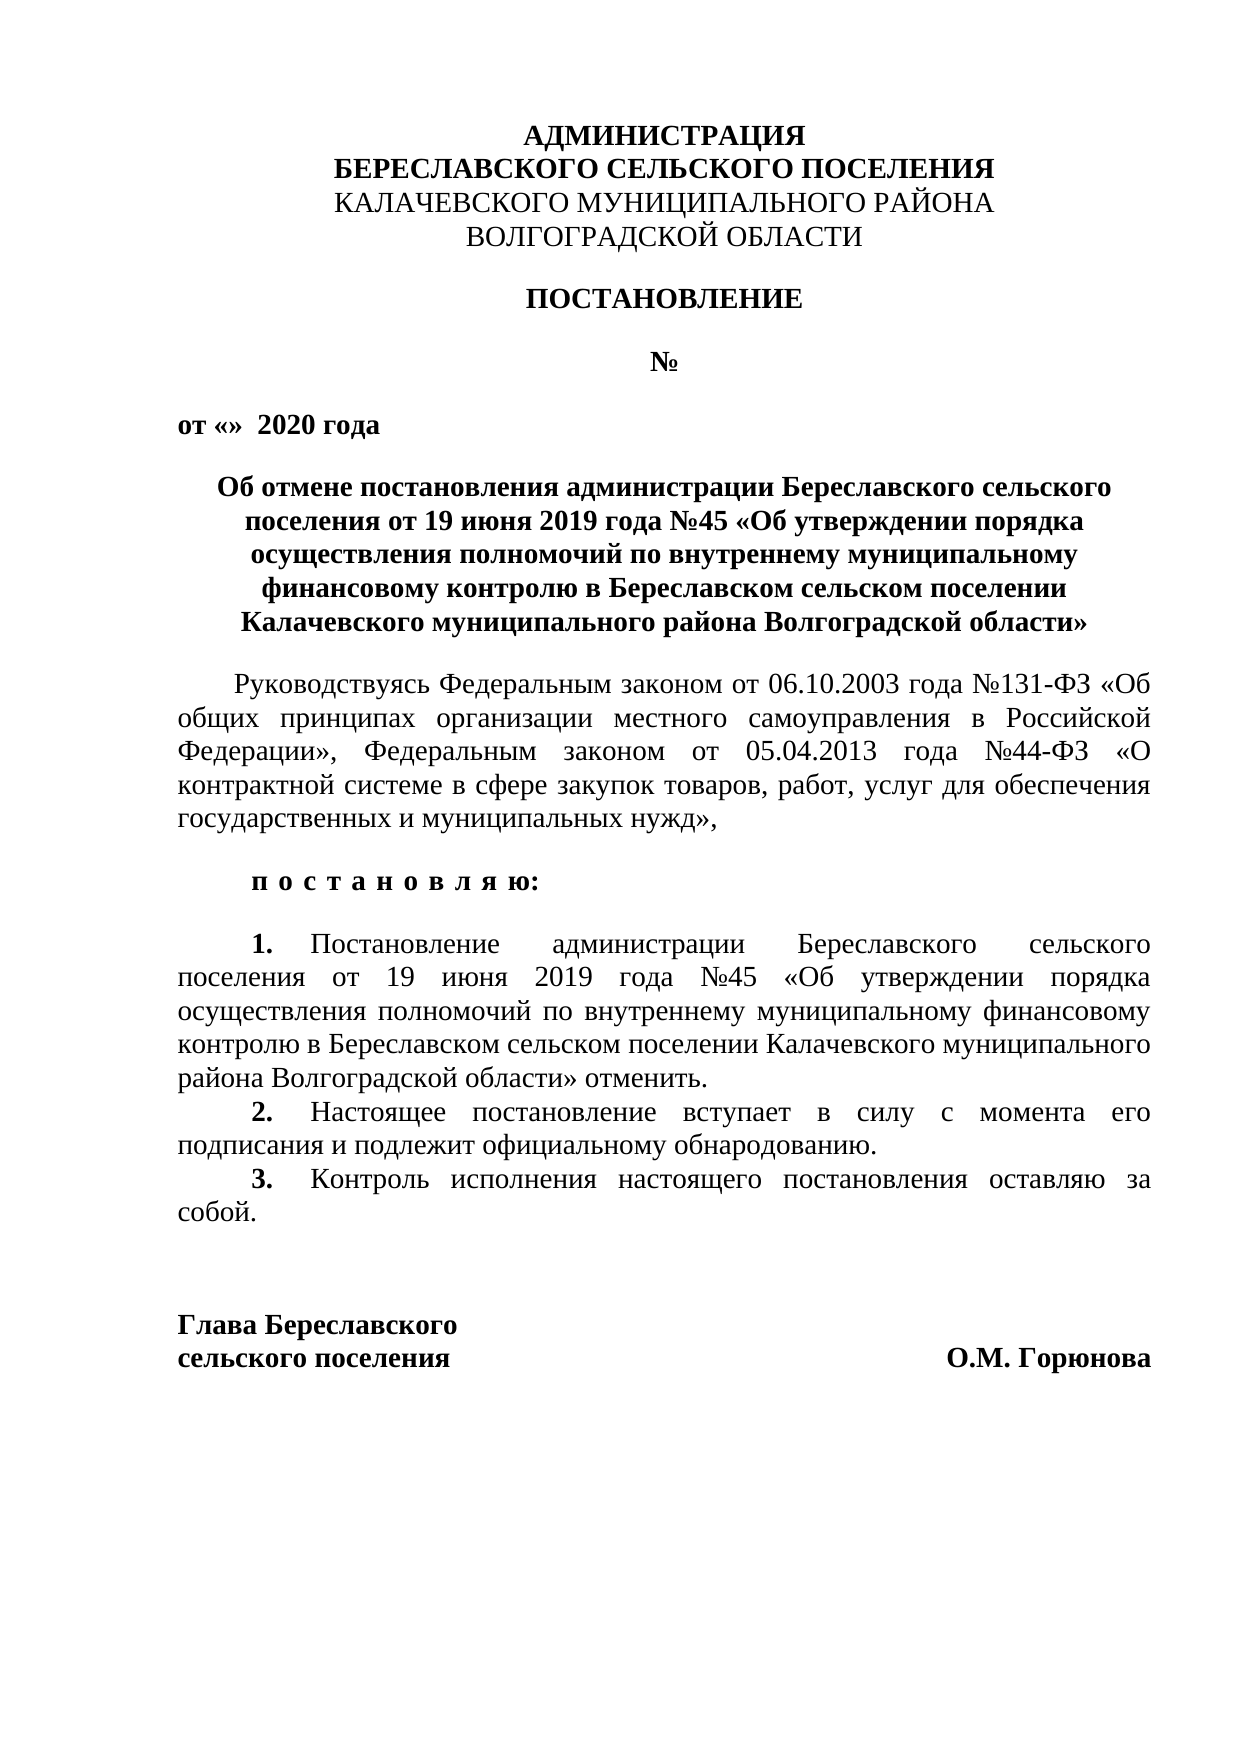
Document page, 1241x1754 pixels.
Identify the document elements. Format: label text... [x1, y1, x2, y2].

text № [177, 344, 1152, 378]
text КАЛАЧЕВСКОГО МУНИЦИПАЛЬНОГО РАЙОНА [177, 185, 1152, 219]
text сельского поселения О.М. Горюнова [177, 1341, 1152, 1374]
text АДМИНИСТРАЦИЯ [177, 118, 1152, 152]
text постановляю: [177, 863, 1152, 897]
text Глава Береславского [177, 1307, 1152, 1341]
text Об отмене постановления администрации Береславского сельского поселения от 19 июня 2019 года №45 «Об утверждении порядка осуществления полномочий по внутреннему муниципальному финансовому контролю в Береславском сельском поселении Калачевского муниципального района Волгоградской области» [177, 469, 1152, 637]
text Руководствуясь Федеральным законом от 06.10.2003 года №131-ФЗ «Об общих принципах организации местного самоуправления в Российской Федерации», Федеральным законом от 05.04.2013 года №44-ФЗ «О контрактной системе в сфере закупок товаров, работ, услуг для обеспечения государственных и муниципальных нужд», [177, 666, 1152, 834]
text ПОСТАНОВЛЕНИЕ [177, 281, 1152, 315]
list Постановление администрации Береславского сельского поселения от 19 июня 2019 года №45 «Об утверждении порядка осуществления полномочий по внутреннему муниципальному финансовому контролю в Береславском сельском поселении Калачевского муниципального района Волгоградской области» отменить. [177, 926, 1152, 1094]
text ВОЛГОГРАДСКОЙ ОБЛАСТИ [177, 219, 1152, 252]
list Настоящее постановление вступает в силу с момента его подписания и подлежит официальному обнародованию. [177, 1094, 1152, 1161]
list Контроль исполнения настоящего постановления оставляю за собой. [177, 1161, 1152, 1228]
text БЕРЕСЛАВСКОГО СЕЛЬСКОГО ПОСЕЛЕНИЯ [177, 152, 1152, 185]
text от «» 2020 года [177, 407, 1152, 440]
